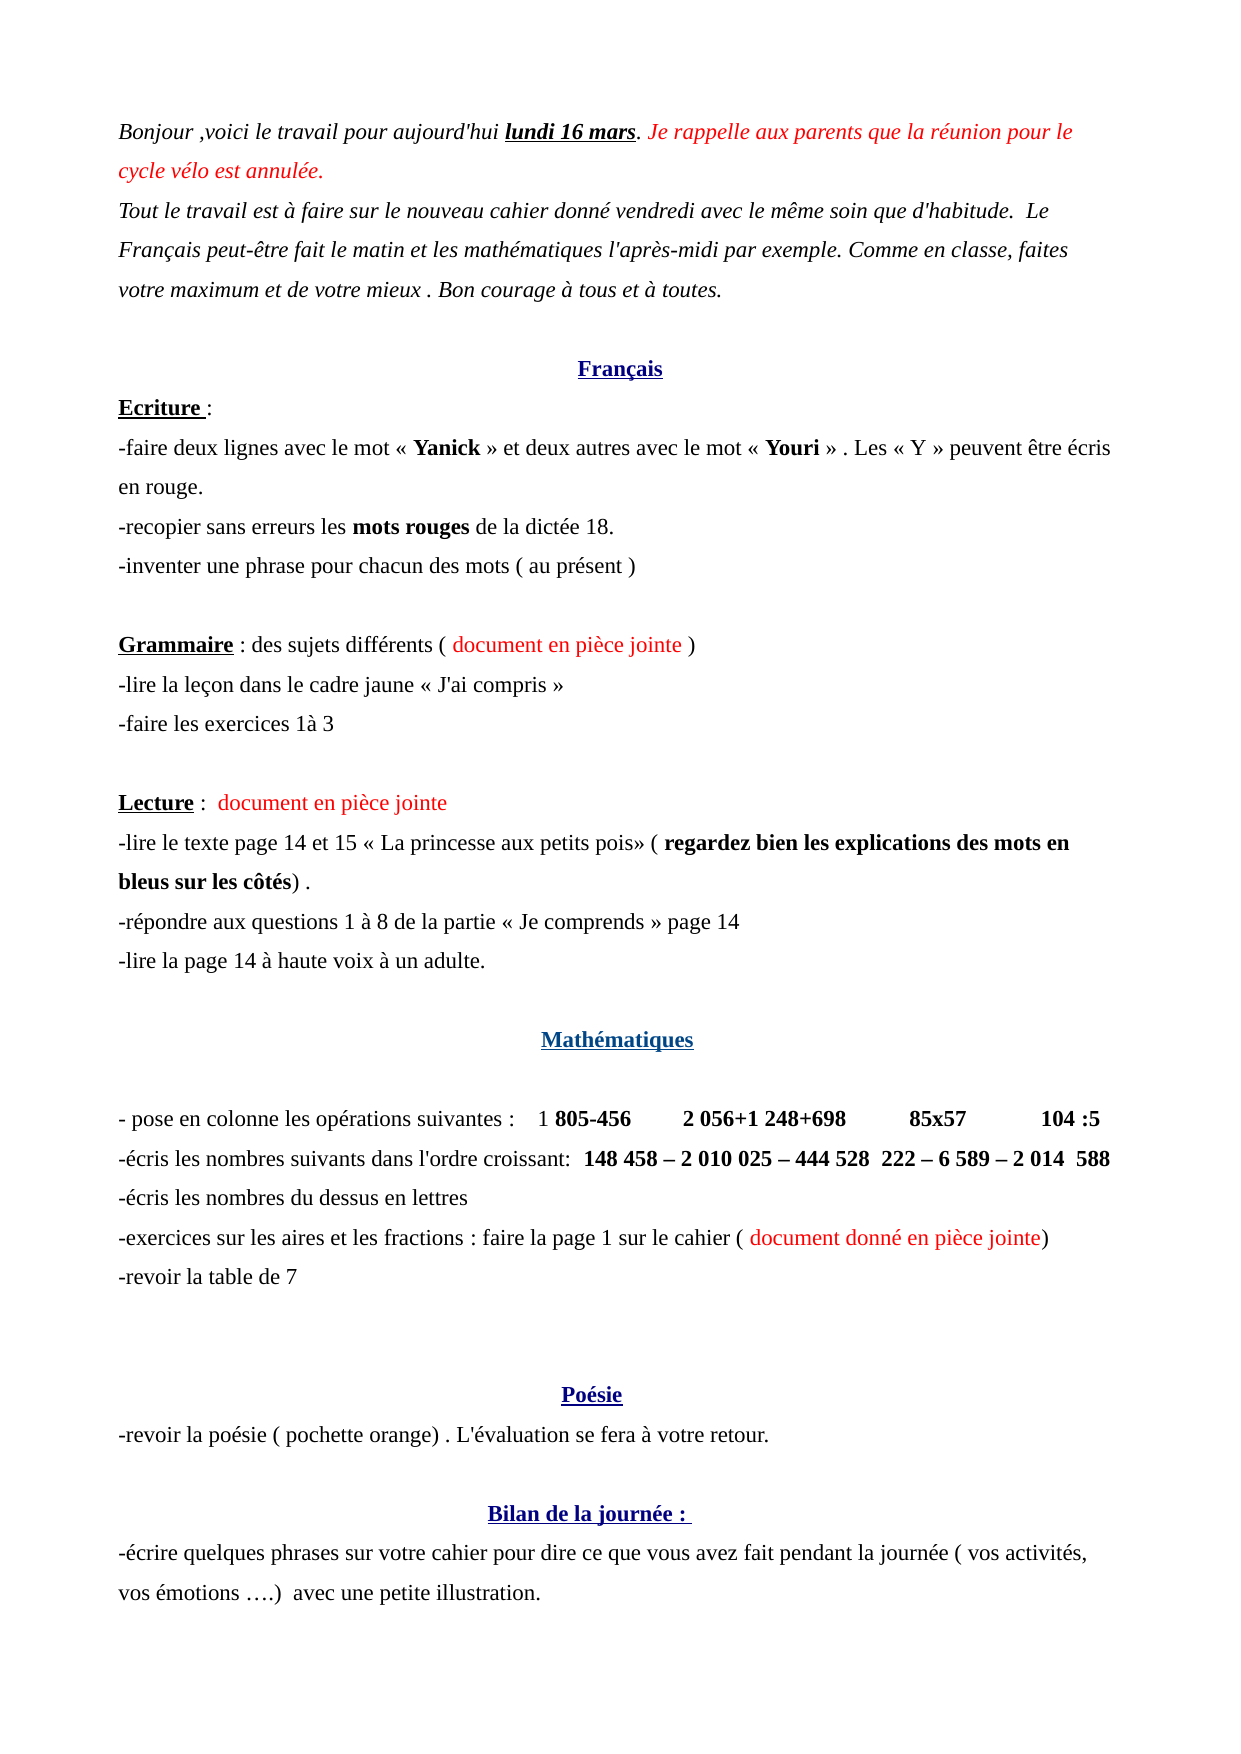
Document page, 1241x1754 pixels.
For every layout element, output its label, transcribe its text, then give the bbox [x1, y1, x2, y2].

text - pose en colonne les opérations suivantes : 1 805-456 2 056+1 248+698 85x57 104 :5 [118, 1105, 1122, 1131]
text -faire les exercices 1à 3 [118, 710, 1122, 737]
text -revoir la poésie ( pochette orange) . L'évaluation se fera à votre retour. [118, 1421, 1122, 1447]
text -revoir la table de 7 [118, 1263, 1122, 1289]
text -exercices sur les aires et les fractions : faire la page 1 sur le cahier ( document donné en pièce jointe) [118, 1223, 1122, 1250]
text -écris les nombres du dessus en lettres [118, 1184, 1122, 1210]
text -lire la page 14 à haute voix à un adulte. [118, 947, 1122, 973]
text Français [118, 355, 1122, 381]
text -écris les nombres suivants dans l'ordre croissant: 148 458 – 2 010 025 – 444 528 222 – 6 589 – 2 014 588 [118, 1144, 1122, 1171]
text -lire le texte page 14 et 15 « La princesse aux petits pois» ( regardez bien les explications des mots en bleus sur les côtés) . [118, 829, 1122, 894]
text -recopier sans erreurs les mots rouges de la dictée 18. [118, 513, 1122, 539]
text Ecriture : [118, 394, 1122, 421]
text -répondre aux questions 1 à 8 de la partie « Je comprends » page 14 [118, 908, 1122, 934]
text Bilan de la journée : [118, 1500, 1122, 1526]
text -inventer une phrase pour chacun des mots ( au présent ) [118, 552, 1122, 579]
text -lire la leçon dans le cadre jaune « J'ai compris » [118, 671, 1122, 697]
text -écrire quelques phrases sur votre cahier pour dire ce que vous avez fait pendant la journée ( vos activités, vos émotions ….) avec une petite illustration. [118, 1539, 1122, 1605]
text Grammaire : des sujets différents ( document en pièce jointe ) [118, 631, 1122, 658]
text -faire deux lignes avec le mot « Yanick » et deux autres avec le mot « Youri » . Les « Y » peuvent être écris en rouge. [118, 434, 1122, 500]
text Poésie [118, 1381, 1122, 1408]
text Bonjour ,voici le travail pour aujourd'hui lundi 16 mars. Je rappelle aux parents que la réunion pour le cycle vélo est annulée. [118, 118, 1122, 184]
text Tout le travail est à faire sur le nouveau cahier donné vendredi avec le même soin que d'habitude. Le Français peut-être fait le matin et les mathématiques l'après-midi par exemple. Comme en classe, faites votre maximum et de votre mieux . Bon courage à tous et à toutes. [118, 197, 1122, 302]
text Lecture : document en pièce jointe [118, 789, 1122, 816]
text Mathématiques [118, 1026, 1122, 1052]
